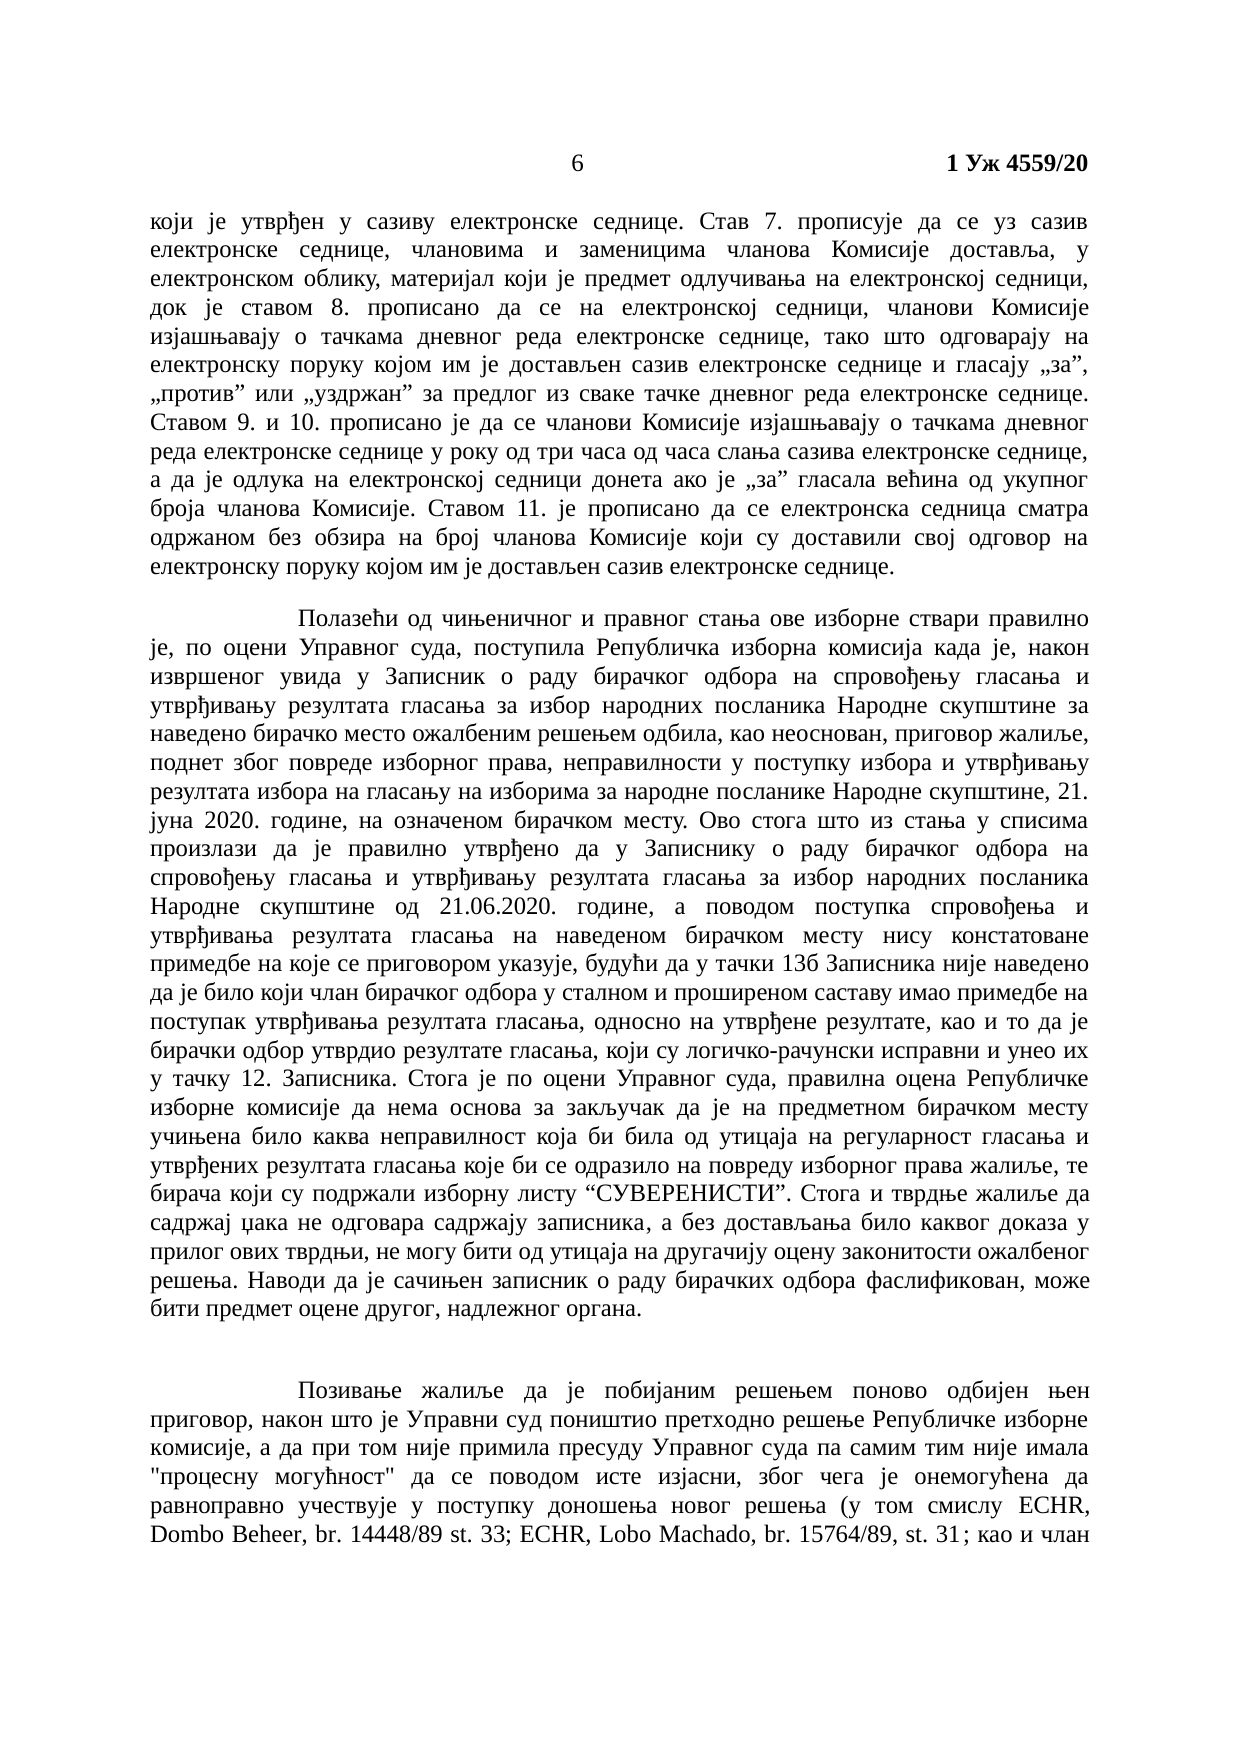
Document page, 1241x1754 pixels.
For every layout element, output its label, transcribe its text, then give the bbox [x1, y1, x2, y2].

text Полазећи од чињеничног и правног стања ове изборне ствари правилно је, по оцени Управног суда, поступила Републичка изборна комисија када је, након извршеног увида у Записник о раду бирачког одбора на спровођењу гласања и утврђивању резултата гласања за избор народних посланика Народне скупштине за наведено бирачко место ожалбеним решењем одбила, као неоснован, приговор жалиље, поднет због повреде изборног права, неправилности у поступку избора и утврђивању резултата избора на гласању на изборима за народне посланике Народне скупштине, 21. јуна 2020. године, на означеном бирачком месту. Ово стога што из стања у списима произлази да је правилно утврђено да у Записнику о раду бирачког одбора на спровођењу гласања и утврђивању резултата гласања за избор народних посланика Народне скупштине од 21.06.2020. године, а поводом поступка спровођења и утврђивања резултата гласања на наведеном бирачком месту нису констатоване примедбе на које се приговором указује, будући да у тачки 13б Записника није наведено да је било који члан бирачког одбора у сталном и проширеном саставу имао примедбе на поступак утврђивања резултата гласања, односно на утврђене резултате, као и то да је бирачки одбор утврдио резултате гласања, који су логичко-рачунски исправни и унео их у тачку 12. Записника. Стога је по оцени Управног суда, правилна оцена Републичке изборне комисије да нема основа за закључак да је на предметном бирачком месту учињена било каква неправилност која би била од утицаја на регуларност гласања и утврђених резултата гласања које би се одразило на повреду изборног права жалиље, те бирача који су подржали изборну листу “СУВЕРЕНИСТИ”. Стога и тврдње жалиље да садржај џака не одговара садржају записника, а без достављања било каквог доказа у прилог ових тврдњи, не могу бити од утицаја на другачију оцену законитости ожалбеног решења. Наводи да је сачињен записник о раду бирачких одбора фаслификован, може бити предмет оцене другог, надлежног органа. [150, 603, 1090, 1322]
text Позивање жалиље да је побијаним решењем поново одбијен њен приговор, након што је Управни суд поништио претходно решење Републичке изборне комисије, а да при том није примила пресуду Управног суда па самим тим није имала "процесну могућност" да се поводом исте изјасни, због чега је онемогућена да равноправно учествује у поступку доношења новог решења (у том смислу ECHR, Dombo Beheer, br. 14448/89 st. 33; ECHR, Lobo Machado, br. 15764/89, st. 31; као и члан [150, 1375, 1090, 1547]
text који је утврђен у сазиву електронске седнице. Став 7. прописује да се уз сазив електронске седнице, члановима и заменицима чланова Комисије доставља, у електронском облику, материјал који је предмет одлучивања на електронској седници, док је ставом 8. прописано да се на електронској седници, чланови Комисије изјашњавају о тачкама дневног реда електронске седнице, тако што одговарају на електронску поруку којом им је достављен сазив електронске седнице и гласају „за”, „против” или „уздржан” за предлог из сваке тачке дневног реда електронске седнице. Ставом 9. и 10. прописано је да се чланови Комисије изјашњавају о тачкама дневног реда електронске седнице у року од три часа од часа слања сазива електронске седнице, а да је одлука на електронској седници донета ако је „за” гласала већина од укупног броја чланова Комисије. Ставом 11. је прописано да се електронска седница сматра одржаном без обзира на број чланова Комисије који су доставили свој одговор на електронску поруку којом им је достављен сазив електронске седнице. [150, 206, 1090, 579]
